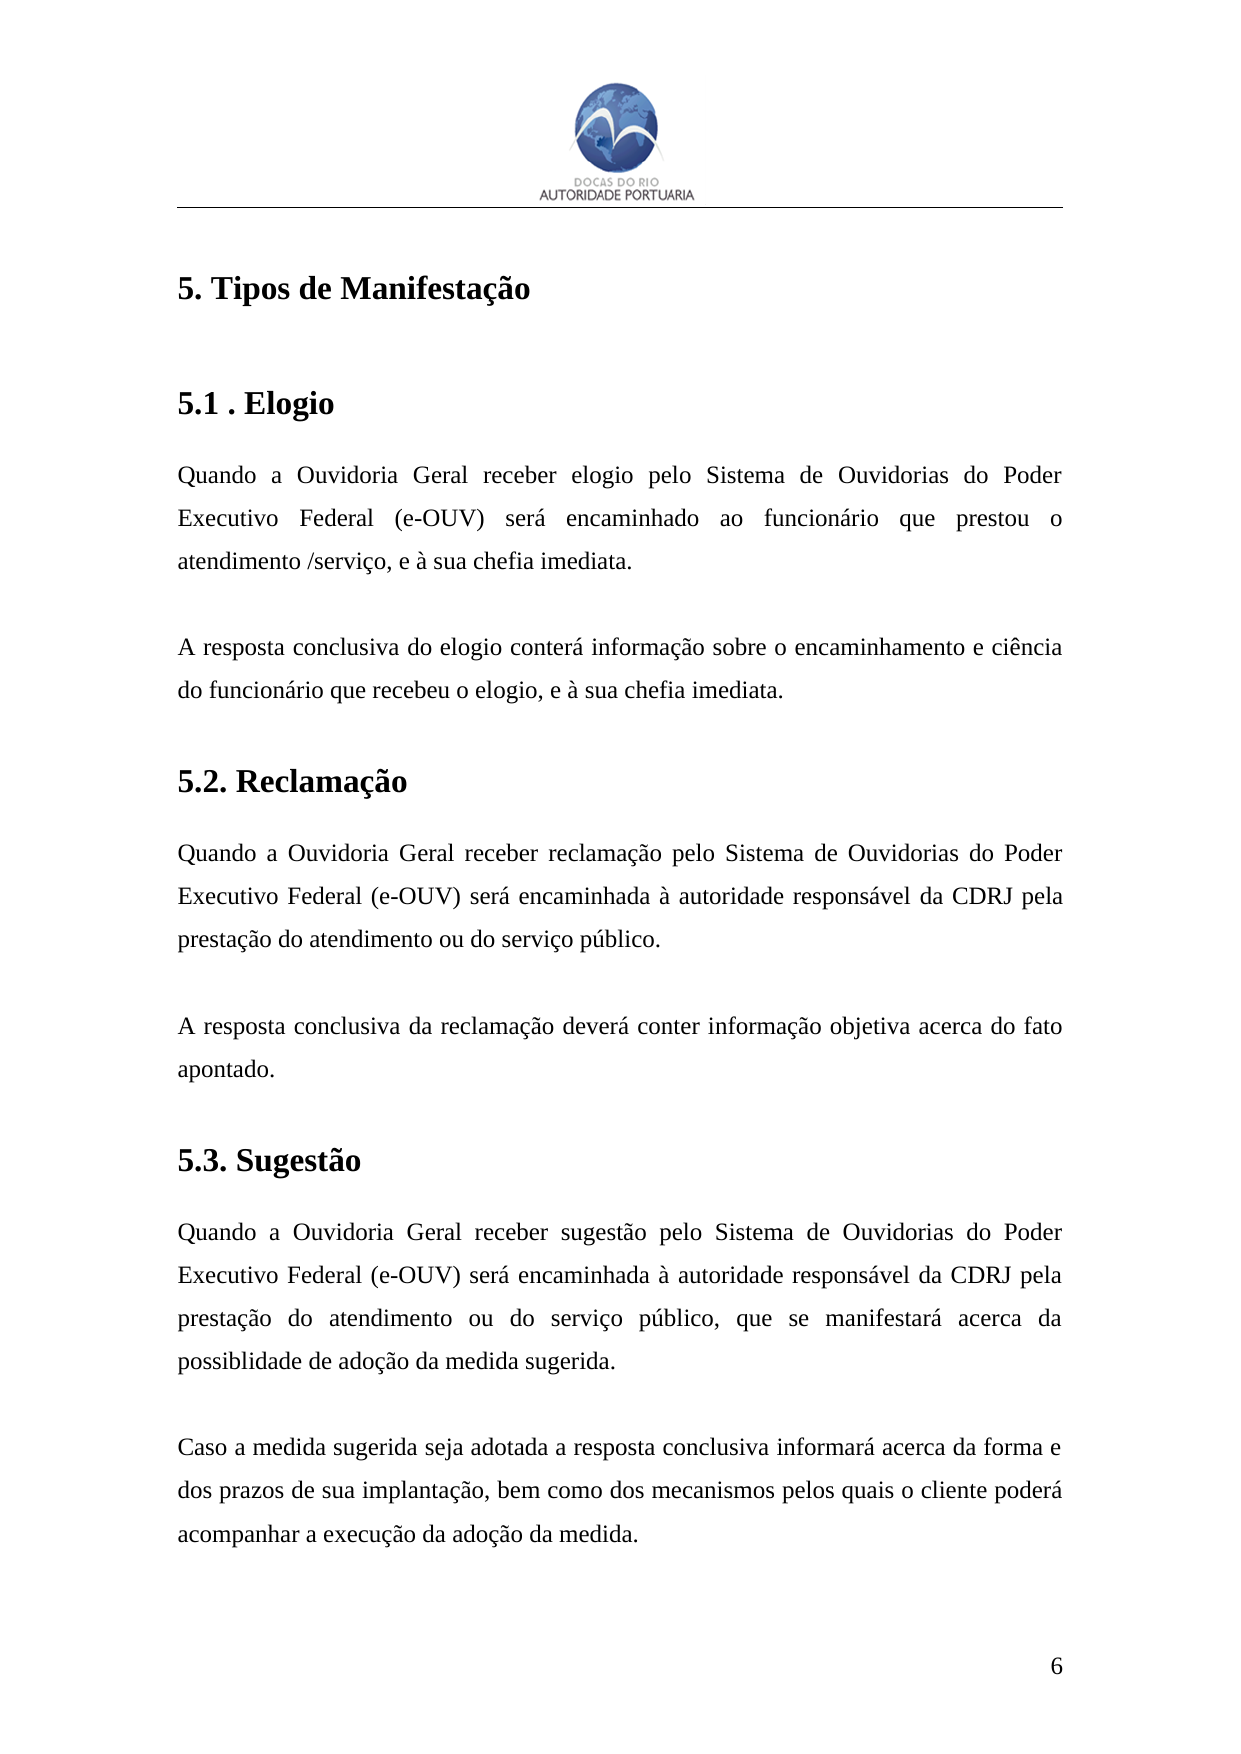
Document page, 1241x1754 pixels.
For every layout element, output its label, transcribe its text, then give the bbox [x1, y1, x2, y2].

text 5.3. Sugestão [177, 1140, 1063, 1178]
text Quando a Ouvidoria Geral receber elogio pelo Sistema de Ouvidorias do Poder Executivo Federal (e-OUV) será encaminhado ao funcionário que prestou o atendimento /serviço, e à sua chefia imediata. [177, 460, 1063, 575]
picture [534, 75, 706, 205]
text A resposta conclusiva da reclamação deverá conter informação objetiva acerca do fato apontado. [177, 1011, 1063, 1083]
text Quando a Ouvidoria Geral receber sugestão pelo Sistema de Ouvidorias do Poder Executivo Federal (e-OUV) será encaminhada à autoridade responsável da CDRJ pela prestação do atendimento ou do serviço público, que se manifestará acerca da possiblidade de adoção da medida sugerida. [177, 1217, 1063, 1375]
text 5.2. Reclamação [177, 762, 1063, 800]
text 5. Tipos de Manifestação [177, 268, 1063, 306]
text Caso a medida sugerida seja adotada a resposta conclusiva informará acerca da forma e dos prazos de sua implantação, bem como dos mecanismos pelos quais o cliente poderá acompanhar a execução da adoção da medida. [177, 1432, 1063, 1547]
text Quando a Ouvidoria Geral receber reclamação pelo Sistema de Ouvidorias do Poder Executivo Federal (e-OUV) será encaminhada à autoridade responsável da CDRJ pela prestação do atendimento ou do serviço público. [177, 838, 1063, 953]
text A resposta conclusiva do elogio conterá informação sobre o encaminhamento e ciência do funcionário que recebeu o elogio, e à sua chefia imediata. [177, 632, 1063, 704]
text 5.1 . Elogio [177, 383, 1063, 421]
